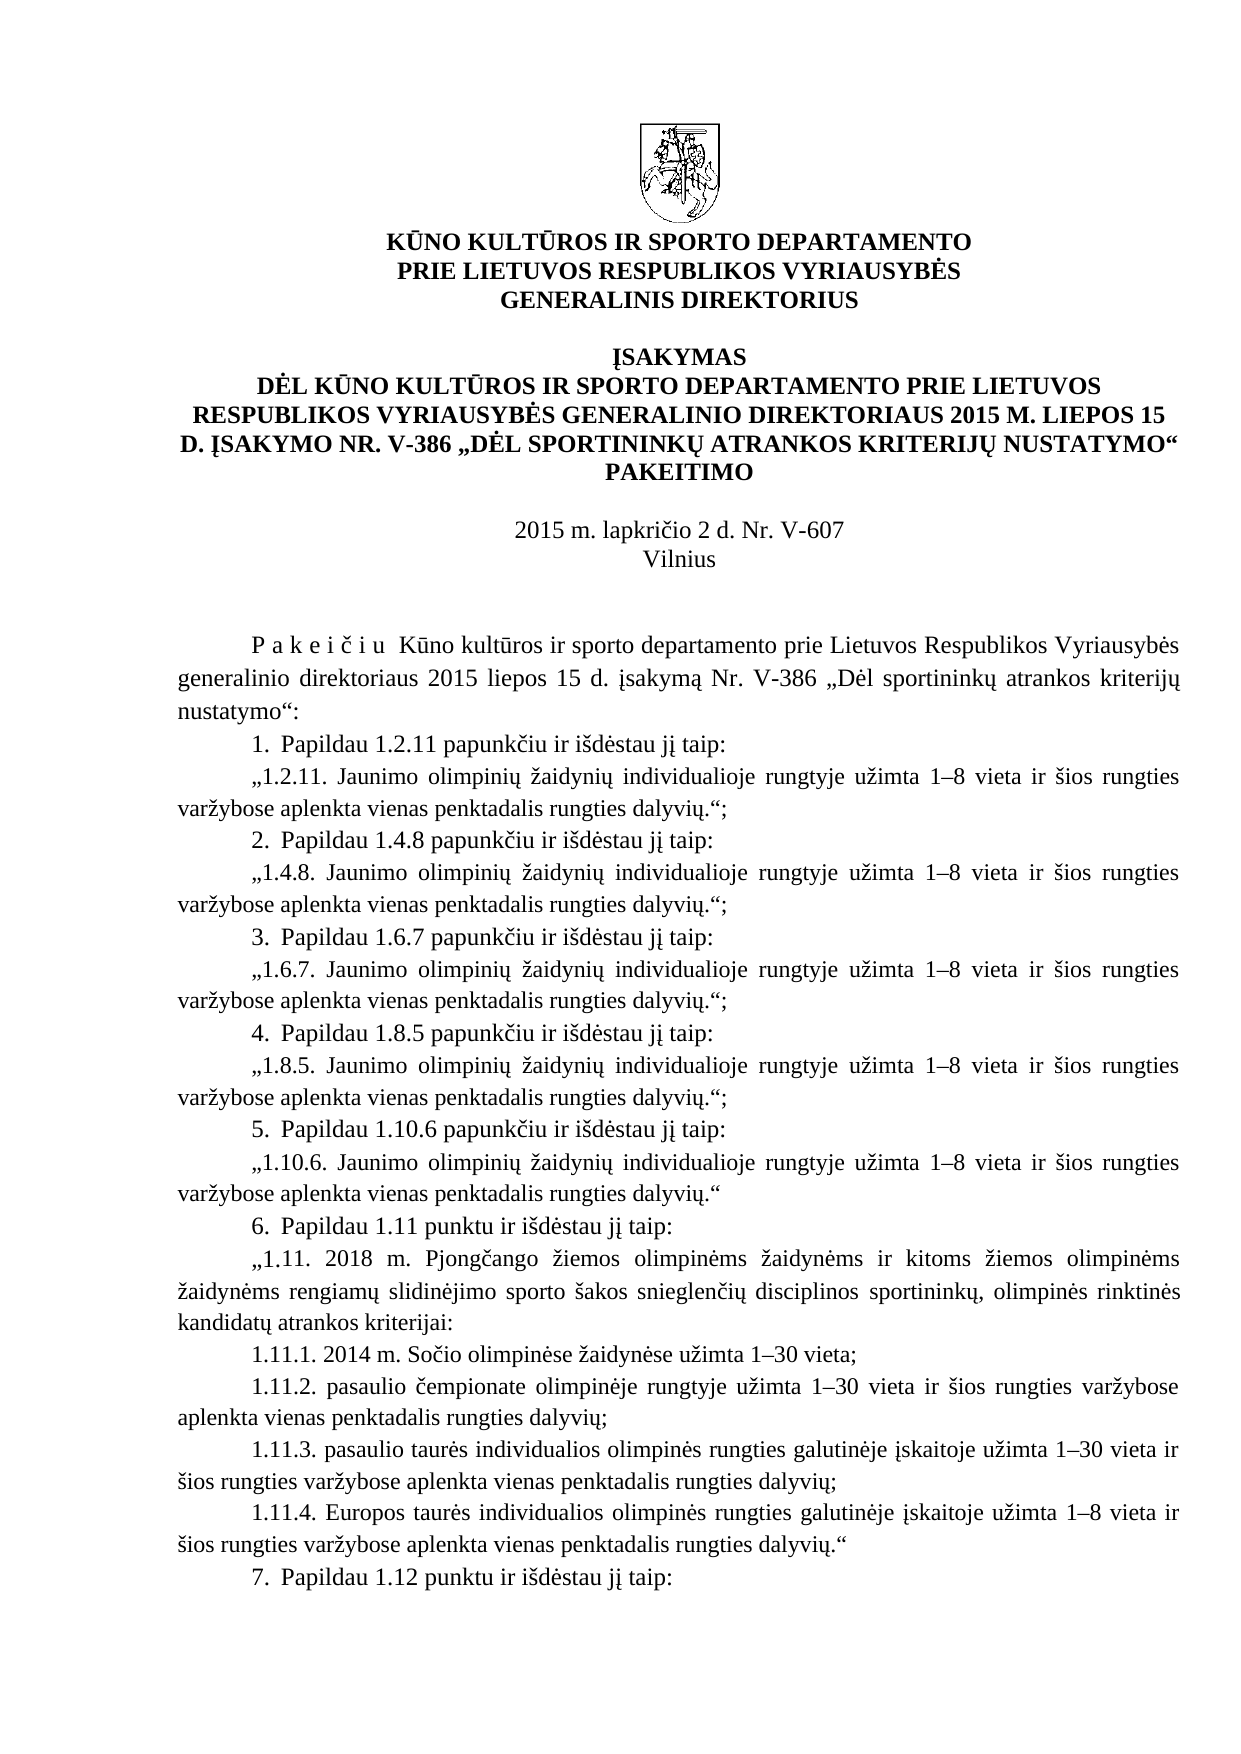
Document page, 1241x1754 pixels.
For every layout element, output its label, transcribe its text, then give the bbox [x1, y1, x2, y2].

text PRIE LIETUVOS RESPUBLIKOS VYRIAUSYBĖS [177, 256, 1181, 285]
text „1.10.6. Jaunimo olimpinių žaidynių individualioje rungtyje užimta 1–8 vieta ir šios rungties varžybose aplenkta vienas penktadalis rungties dalyvių.“ [177, 1147, 1181, 1207]
text „1.4.8. Jaunimo olimpinių žaidynių individualioje rungtyje užimta 1–8 vieta ir šios rungties varžybose aplenkta vienas penktadalis rungties dalyvių.“; [177, 858, 1181, 918]
text 1.11.3. pasaulio taurės individualios olimpinės rungties galutinėje įskaitoje užimta 1–30 vieta ir šios rungties varžybose aplenkta vienas penktadalis rungties dalyvių; [177, 1435, 1181, 1494]
text KŪNO KULTŪROS IR SPORTO DEPARTAMENTO [177, 227, 1181, 256]
text Įsakymas [177, 342, 1181, 371]
text 2. Papildau 1.4.8 papunkčiu ir išdėstau jį taip: [177, 825, 1181, 854]
text 6. Papildau 1.11 punktu ir išdėstau jį taip: [177, 1211, 1181, 1239]
text „1.6.7. Jaunimo olimpinių žaidynių individualioje rungtyje užimta 1–8 vieta ir šios rungties varžybose aplenkta vienas penktadalis rungties dalyvių.“; [177, 955, 1181, 1014]
text „1.8.5. Jaunimo olimpinių žaidynių individualioje rungtyje užimta 1–8 vieta ir šios rungties varžybose aplenkta vienas penktadalis rungties dalyvių.“; [177, 1051, 1181, 1110]
text 1.11.2. pasaulio čempionate olimpinėje rungtyje užimta 1–30 vieta ir šios rungties varžybose aplenkta vienas penktadalis rungties dalyvių; [177, 1372, 1181, 1431]
text 4. Papildau 1.8.5 papunkčiu ir išdėstau jį taip: [177, 1018, 1181, 1047]
text 1.11.4. Europos taurės individualios olimpinės rungties galutinėje įskaitoje užimta 1–8 vieta ir šios rungties varžybose aplenkta vienas penktadalis rungties dalyvių.“ [177, 1498, 1181, 1558]
text 1. Papildau 1.2.11 papunkčiu ir išdėstau jį taip: [177, 729, 1181, 758]
text „1.2.11. Jaunimo olimpinių žaidynių individualioje rungtyje užimta 1–8 vieta ir šios rungties varžybose aplenkta vienas penktadalis rungties dalyvių.“; [177, 762, 1181, 821]
text 5. Papildau 1.10.6 papunkčiu ir išdėstau jį taip: [177, 1114, 1181, 1143]
text 7. Papildau 1.12 punktu ir išdėstau jį taip: [177, 1562, 1181, 1590]
text 1.11.1. 2014 m. Sočio olimpinėse žaidynėse užimta 1–30 vieta; [177, 1340, 1181, 1368]
text Vilnius [177, 544, 1181, 572]
text „1.11. 2018 m. Pjongčango žiemos olimpinėms žaidynėms ir kitoms žiemos olimpinėms žaidynėms rengiamų slidinėjimo sporto šakos snieglenčių disciplinos sportininkų, olimpinės rinktinės kandidatų atrankos kriterijai: [177, 1244, 1181, 1336]
text GENERALINIS DIREKTORIUS [177, 285, 1181, 314]
text P a k e i č i u Kūno kultūros ir sporto departamento prie Lietuvos Respublikos Vyriausybės generalinio direktoriaus 2015 liepos 15 d. įsakymą Nr. V-386 „Dėl sportininkų atrankos kriterijų nustatymo“: [177, 630, 1181, 725]
text 2015 m. lapkričio 2 d. Nr. V-607 [177, 515, 1181, 544]
text 3. Papildau 1.6.7 papunkčiu ir išdėstau jį taip: [177, 922, 1181, 951]
text DĖL KŪNO KULTŪROS IR SPORTO DEPARTAMENTO PRIE LIETUVOS RESPUBLIKOS VYRIAUSYBĖS GENERALINIO DIREKTORIAUS 2015 M. LIEPOS 15 D. ĮSAKYMO NR. V-386 „dėl sportininkų atrankos kriterijų nustatymo“ PAKEITIMO [177, 371, 1181, 486]
